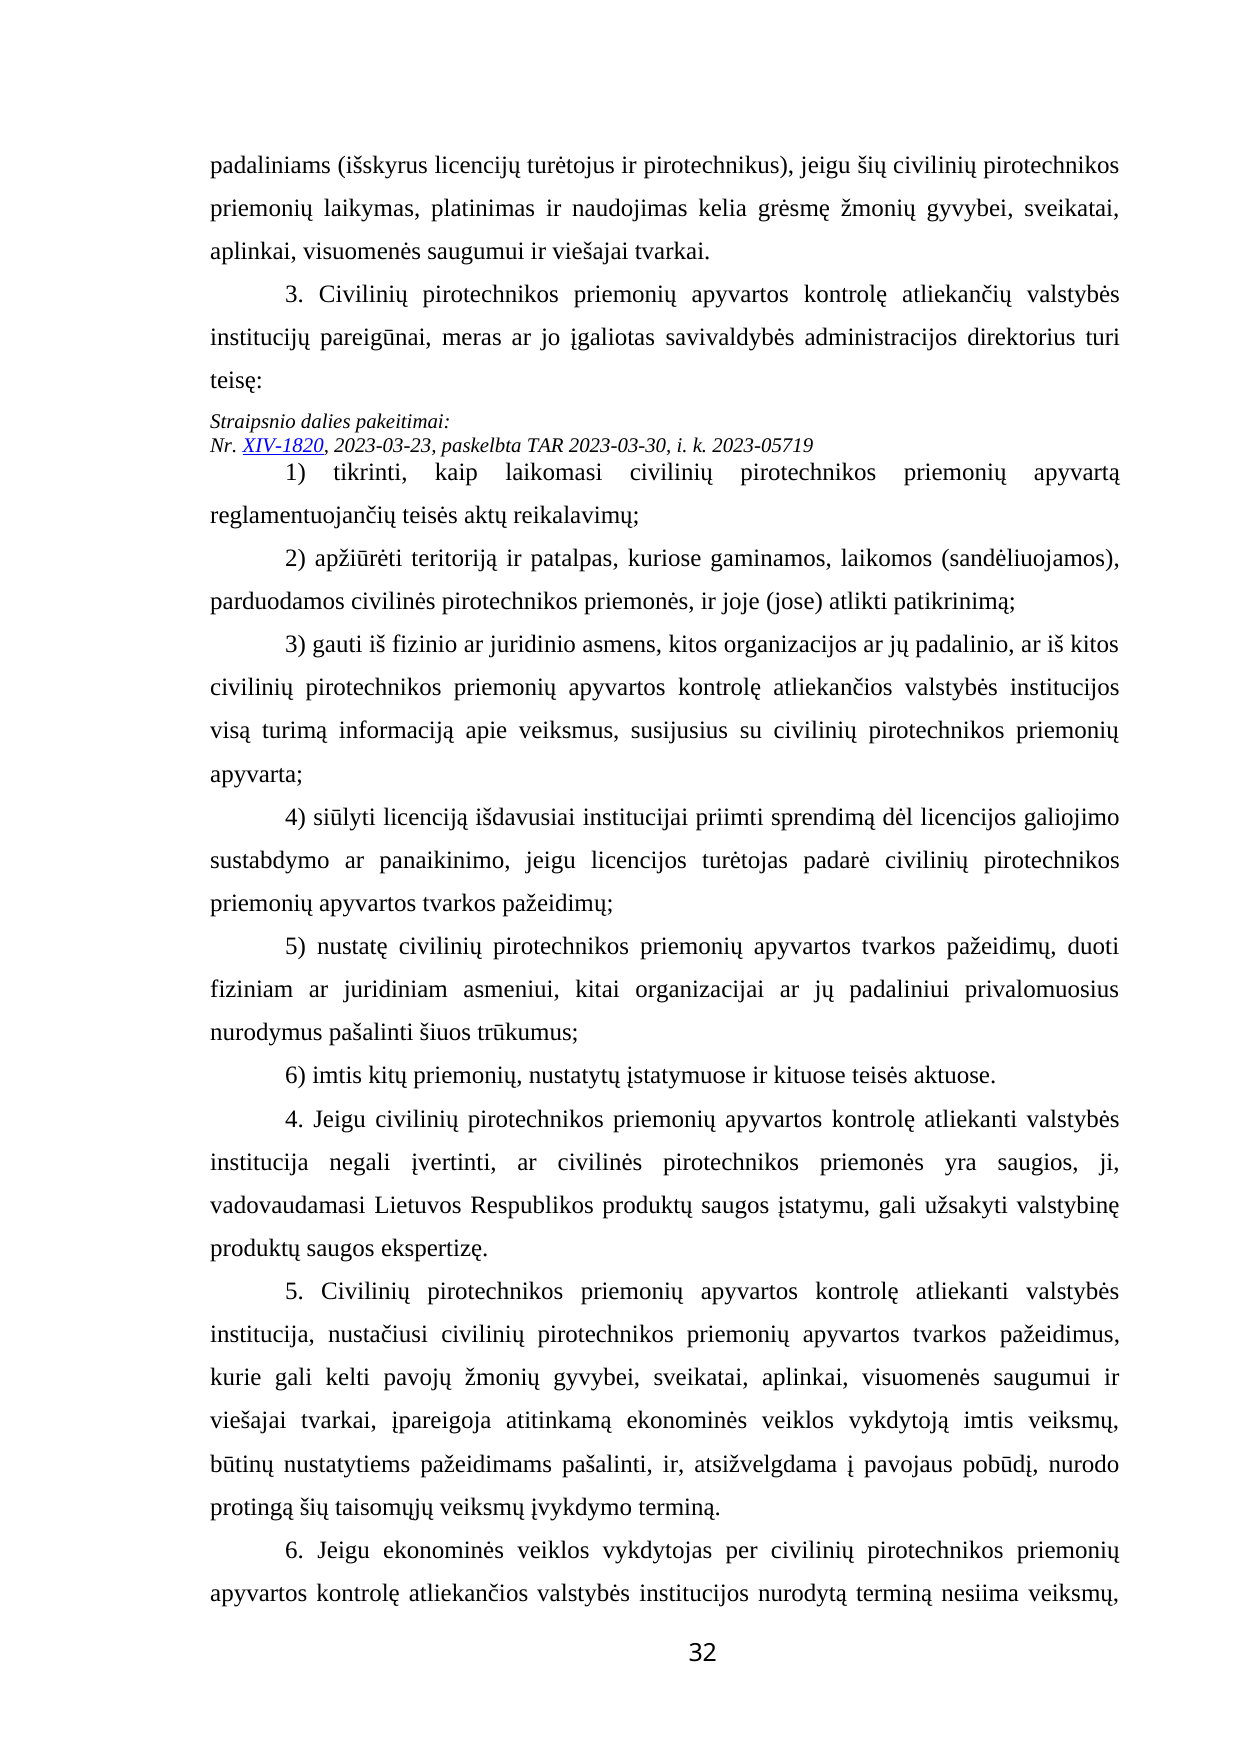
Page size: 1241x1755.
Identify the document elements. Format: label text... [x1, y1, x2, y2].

text 4. Jeigu civilinių pirotechnikos priemonių apyvartos kontrolę atliekanti valstybės institucija negali įvertinti, ar civilinės pirotechnikos priemonės yra saugios, ji, vadovaudamasi Lietuvos Respublikos produktų saugos įstatymu, gali užsakyti valstybinę produktų saugos ekspertizę. [210, 1104, 1120, 1262]
text Straipsnio dalies pakeitimai: [210, 409, 1120, 433]
text 3. Civilinių pirotechnikos priemonių apyvartos kontrolę atliekančių valstybės institucijų pareigūnai, meras ar jo įgaliotas savivaldybės administracijos direktorius turi teisę: [210, 279, 1120, 394]
text 5. Civilinių pirotechnikos priemonių apyvartos kontrolę atliekanti valstybės institucija, nustačiusi civilinių pirotechnikos priemonių apyvartos tvarkos pažeidimus, kurie gali kelti pavojų žmonių gyvybei, sveikatai, aplinkai, visuomenės saugumui ir viešajai tvarkai, įpareigoja atitinkamą ekonominės veiklos vykdytoją imtis veiksmų, būtinų nustatytiems pažeidimams pašalinti, ir, atsižvelgdama į pavojaus pobūdį, nurodo protingą šių taisomųjų veiksmų įvykdymo terminą. [210, 1276, 1120, 1521]
text Nr. XIV-1820, 2023-03-23, paskelbta TAR 2023-03-30, i. k. 2023-05719 [210, 433, 1120, 457]
text 1) tikrinti, kaip laikomasi civilinių pirotechnikos priemonių apyvartą reglamentuojančių teisės aktų reikalavimų; [210, 457, 1120, 529]
text padaliniams (išskyrus licencijų turėtojus ir pirotechnikus), jeigu šių civilinių pirotechnikos priemonių laikymas, platinimas ir naudojimas kelia grėsmę žmonių gyvybei, sveikatai, aplinkai, visuomenės saugumui ir viešajai tvarkai. [210, 150, 1120, 265]
text 5) nustatę civilinių pirotechnikos priemonių apyvartos tvarkos pažeidimų, duoti fiziniam ar juridiniam asmeniui, kitai organizacijai ar jų padaliniui privalomuosius nurodymus pašalinti šiuos trūkumus; [210, 931, 1120, 1046]
text 3) gauti iš fizinio ar juridinio asmens, kitos organizacijos ar jų padalinio, ar iš kitos civilinių pirotechnikos priemonių apyvartos kontrolę atliekančios valstybės institucijos visą turimą informaciją apie veiksmus, susijusius su civilinių pirotechnikos priemonių apyvarta; [210, 629, 1120, 787]
text 6. Jeigu ekonominės veiklos vykdytojas per civilinių pirotechnikos priemonių apyvartos kontrolę atliekančios valstybės institucijos nurodytą terminą nesiima veiksmų, [210, 1535, 1120, 1607]
text 4) siūlyti licenciją išdavusiai institucijai priimti sprendimą dėl licencijos galiojimo sustabdymo ar panaikinimo, jeigu licencijos turėtojas padarė civilinių pirotechnikos priemonių apyvartos tvarkos pažeidimų; [210, 802, 1120, 917]
text 6) imtis kitų priemonių, nustatytų įstatymuose ir kituose teisės aktuose. [210, 1061, 1120, 1089]
text 2) apžiūrėti teritoriją ir patalpas, kuriose gaminamos, laikomos (sandėliuojamos), parduodamos civilinės pirotechnikos priemonės, ir joje (jose) atlikti patikrinimą; [210, 543, 1120, 615]
